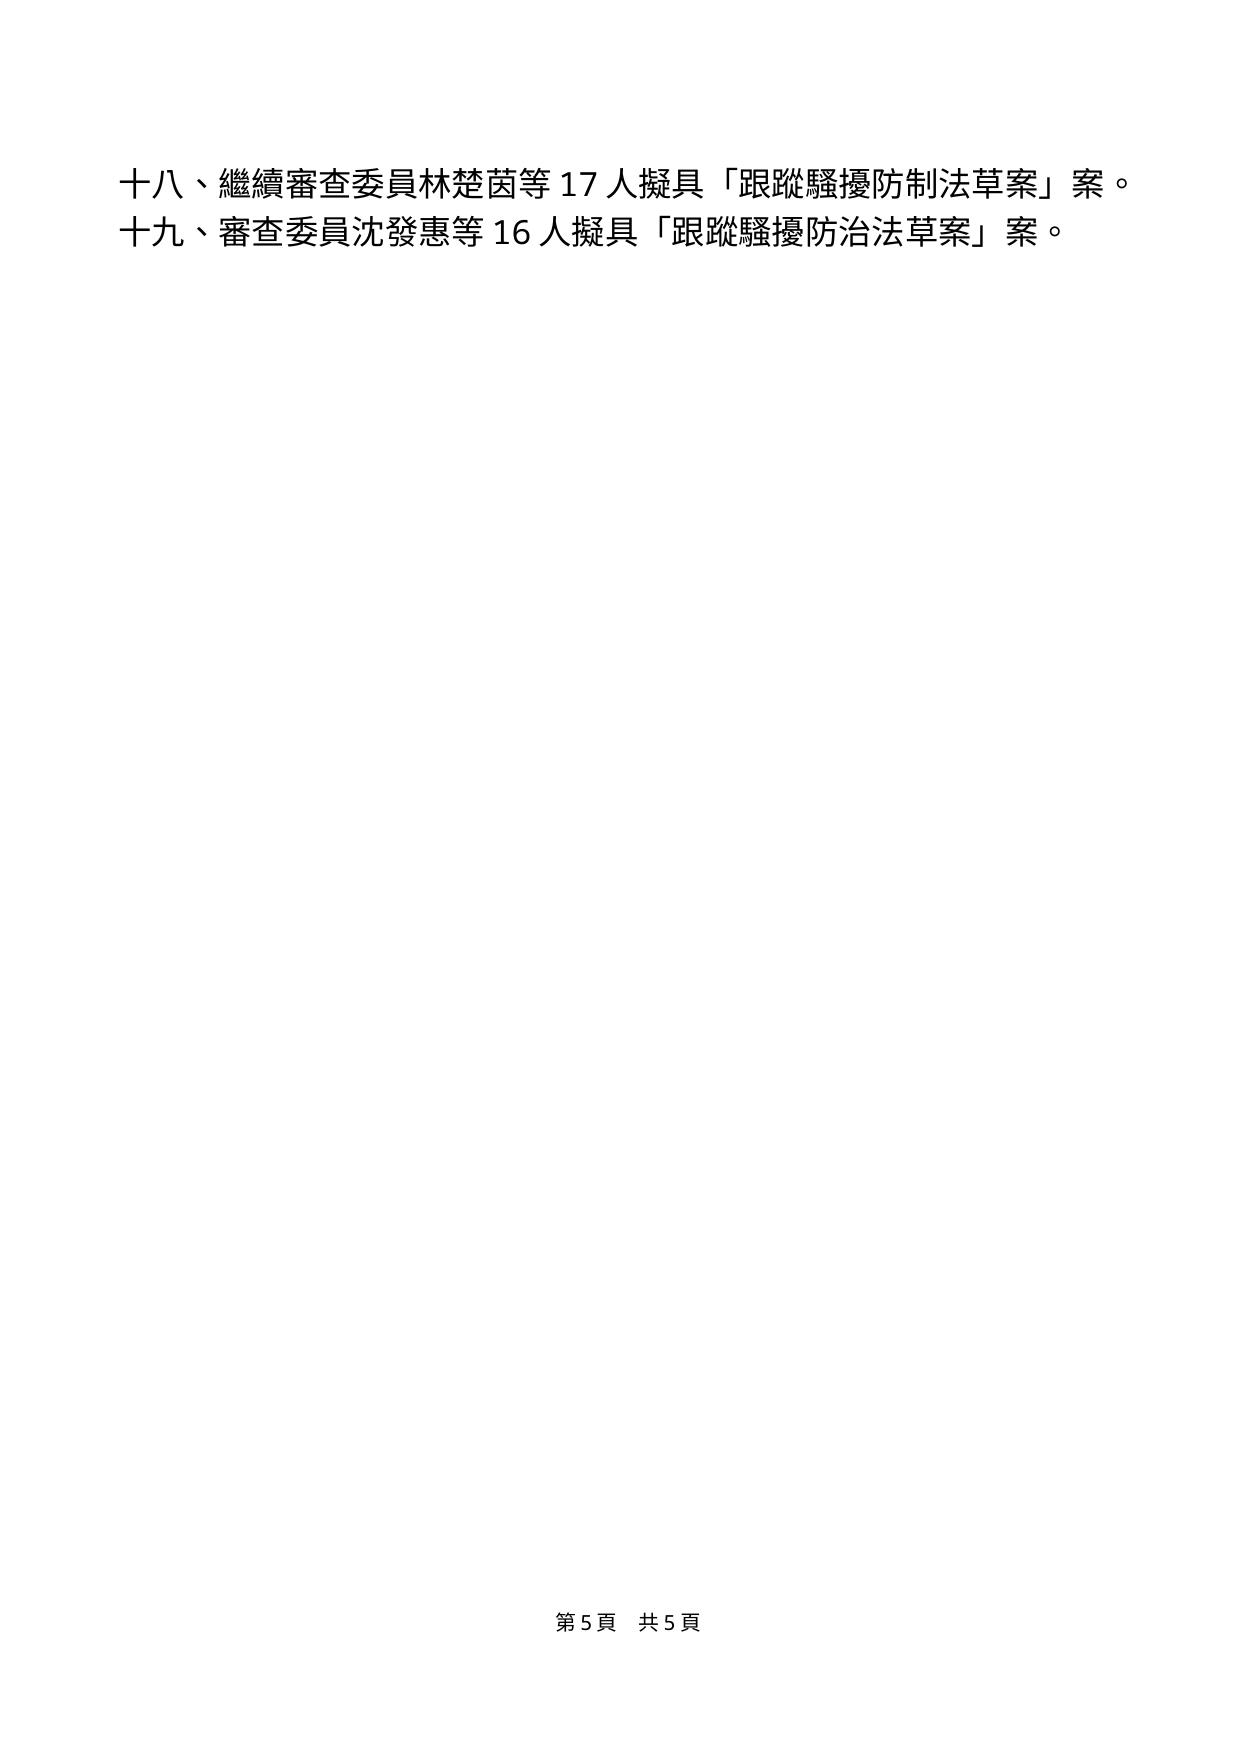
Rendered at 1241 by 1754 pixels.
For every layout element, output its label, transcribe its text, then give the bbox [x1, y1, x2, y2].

text 十八、繼續審查委員林楚茵等17人擬具「跟蹤騷擾防制法草案」案。 [118, 158, 1137, 206]
text 十九、審查委員沈發惠等16人擬具「跟蹤騷擾防治法草案」案。 [118, 206, 1137, 254]
